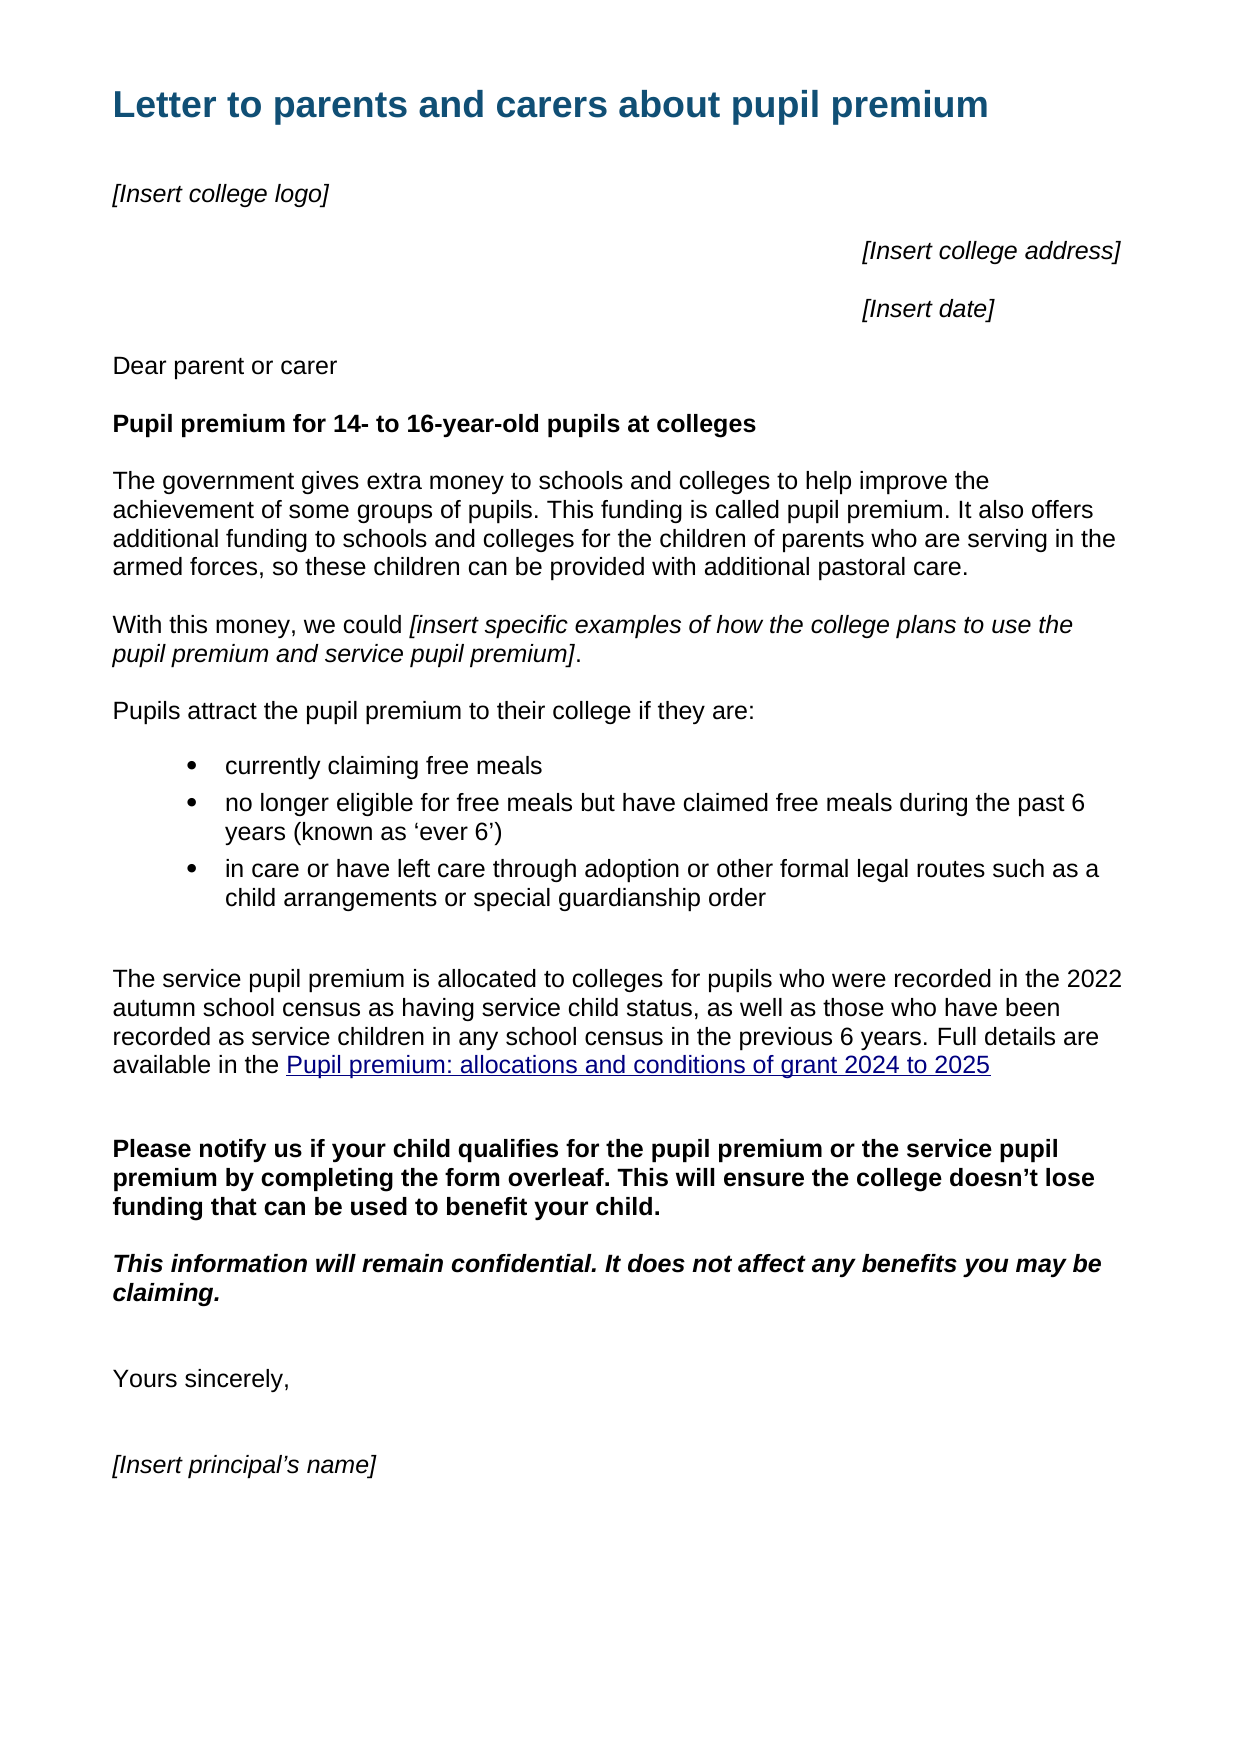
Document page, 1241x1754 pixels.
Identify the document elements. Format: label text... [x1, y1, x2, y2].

text [Insert date] [862, 265, 1128, 322]
list no longer eligible for free meals but have claimed free meals during the past 6 years (known as ‘ever 6’) [187, 788, 1128, 846]
text [Insert principal’s name] [112, 1450, 1128, 1479]
text The service pupil premium is allocated to colleges for pupils who were recorded in the 2022 autumn school census as having service child status, as well as those who have been recorded as service children in any school census in the previous 6 years. Full details are available in the Pupil premium: allocations and conditions of grant 2024 to 2025 [112, 964, 1128, 1079]
list in care or have left care through adoption or other formal legal routes such as a child arrangements or special guardianship order [187, 854, 1128, 911]
text Yours sincerely, [112, 1364, 1128, 1393]
text Please notify us if your child qualifies for the pupil premium or the service pupil premium by completing the form overleaf. This will ensure the college doesn’t lose funding that can be used to benefit your child. [112, 1134, 1128, 1220]
text Pupil premium for 14- to 16-year-old pupils at colleges [112, 409, 1128, 437]
text Dear parent or carer [112, 351, 1128, 380]
list currently claiming free meals [187, 751, 1128, 780]
text [Insert college logo] [112, 179, 1128, 207]
text Pupils attract the pupil premium to their college if they are: [112, 696, 1128, 725]
subtitle Letter to parents and carers about pupil premium [112, 82, 1128, 125]
text [Insert college address] [787, 236, 1128, 265]
text With this money, we could [insert specific examples of how the college plans to use the pupil premium and service pupil premium]. [112, 610, 1128, 667]
text This information will remain confidential. It does not affect any benefits you may be claiming. [112, 1249, 1128, 1307]
text The government gives extra money to schools and colleges to help improve the achievement of some groups of pupils. This funding is called pupil premium. It also offers additional funding to schools and colleges for the children of parents who are serving in the armed forces, so these children can be provided with additional pastoral care. [112, 466, 1128, 581]
